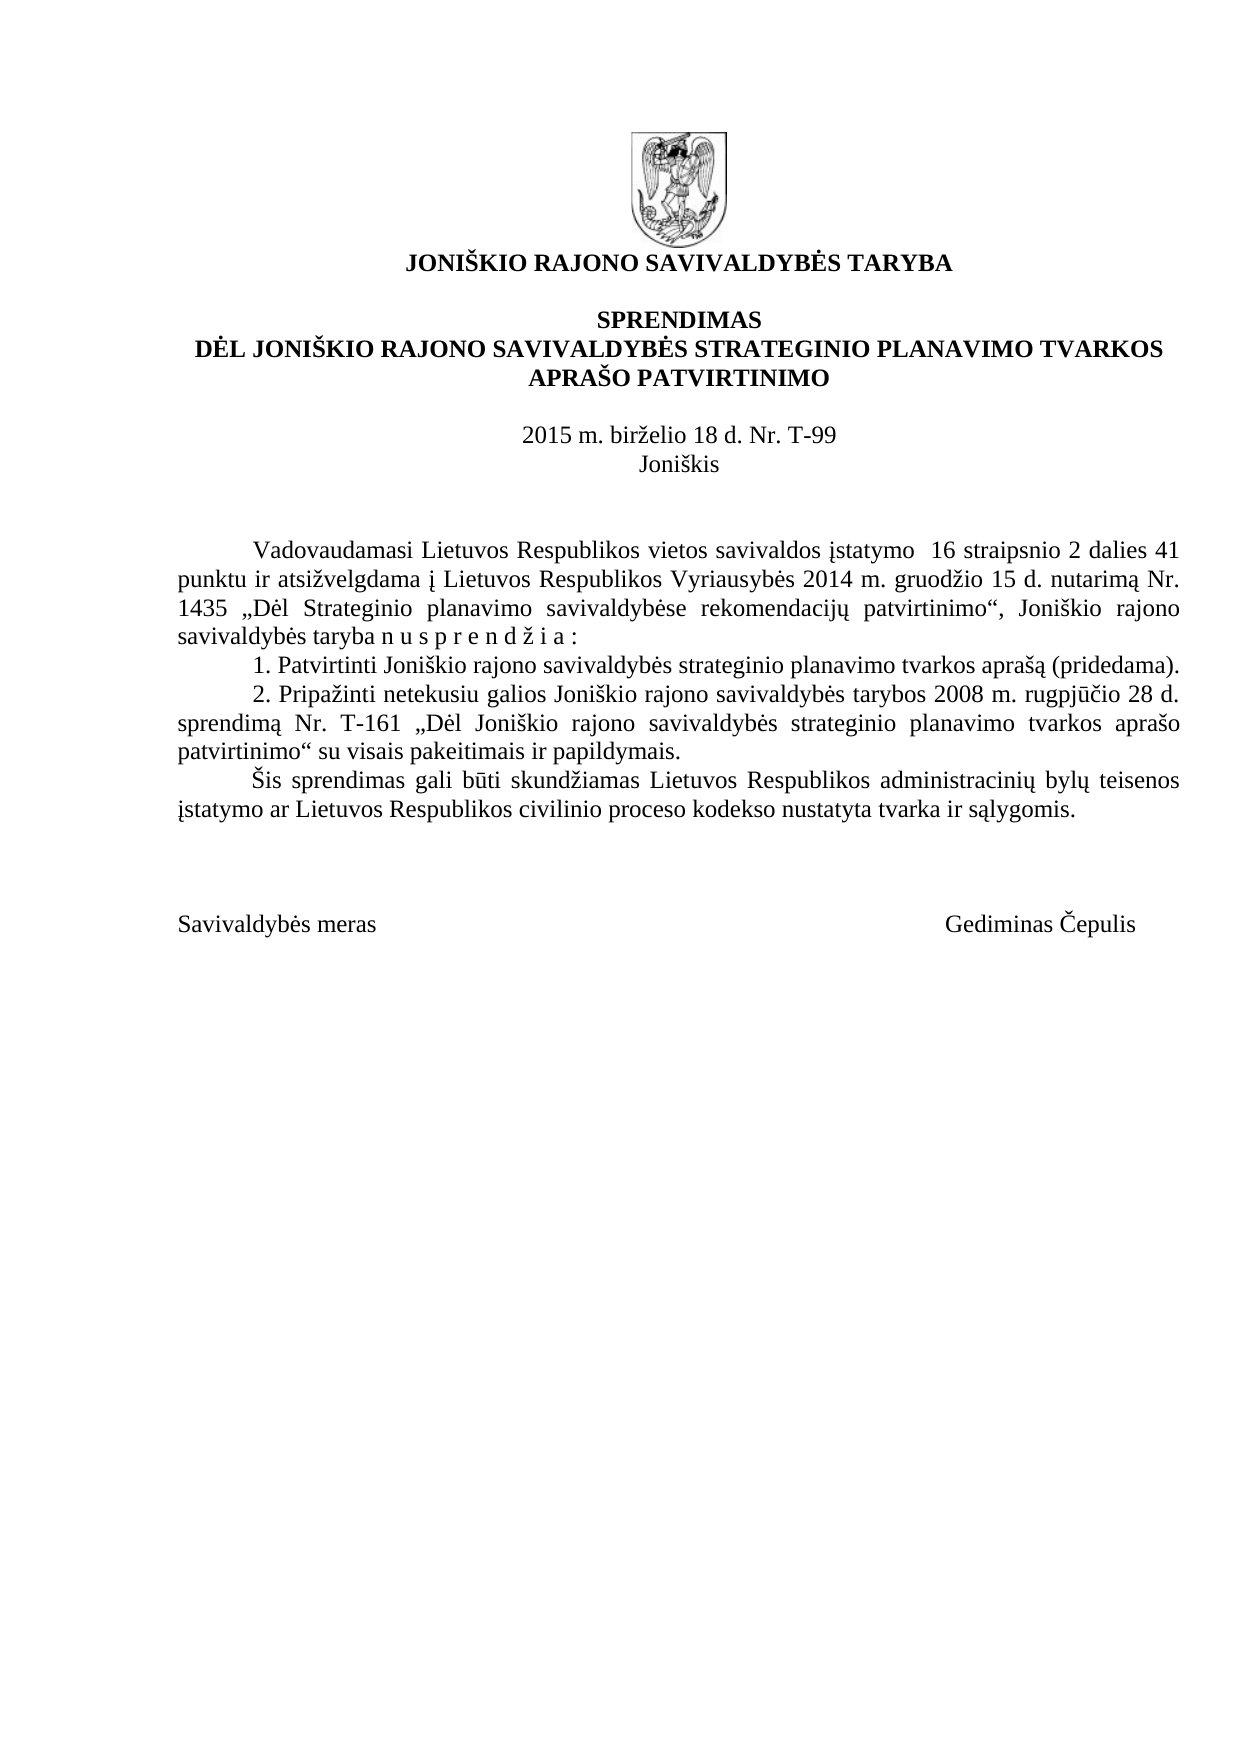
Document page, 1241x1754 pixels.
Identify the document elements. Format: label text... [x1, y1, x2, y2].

text Savivaldybės meras Gediminas Čepulis [177, 909, 1181, 938]
subtitle DĖL JONIŠKIO RAJONO SAVIVALDYBĖS STRATEGINIO PLANAVIMO TVARKOS APRAŠO PATVIRTINIMO [177, 334, 1181, 391]
text Šis sprendimas gali būti skundžiamas Lietuvos Respublikos administracinių bylų teisenos įstatymo ar Lietuvos Respublikos civilinio proceso kodekso nustatyta tvarka ir sąlygomis. [177, 765, 1181, 823]
text Vadovaudamasi Lietuvos Respublikos vietos savivaldos įstatymo 16 straipsnio 2 dalies 41 punktu ir atsižvelgdama į Lietuvos Respublikos Vyriausybės 2014 m. gruodžio 15 d. nutarimą Nr. 1435 „Dėl Strateginio planavimo savivaldybėse rekomendacijų patvirtinimo“, Joniškio rajono savivaldybės taryba nusprendžia: [177, 535, 1181, 650]
text SPRENDIMAS [177, 305, 1181, 334]
text Joniškis [177, 449, 1181, 478]
text 2015 m. birželio 18 d. Nr. T-99 [177, 420, 1181, 449]
text Joniškio rajono savivaldybės TARYBA [177, 248, 1181, 276]
text 1. Patvirtinti Joniškio rajono savivaldybės strateginio planavimo tvarkos aprašą (pridedama). [177, 650, 1181, 679]
text 2. Pripažinti netekusiu galios Joniškio rajono savivaldybės tarybos 2008 m. rugpjūčio 28 d. sprendimą Nr. T-161 „Dėl Joniškio rajono savivaldybės strateginio planavimo tvarkos aprašo patvirtinimo“ su visais pakeitimais ir papildymais. [177, 679, 1181, 765]
